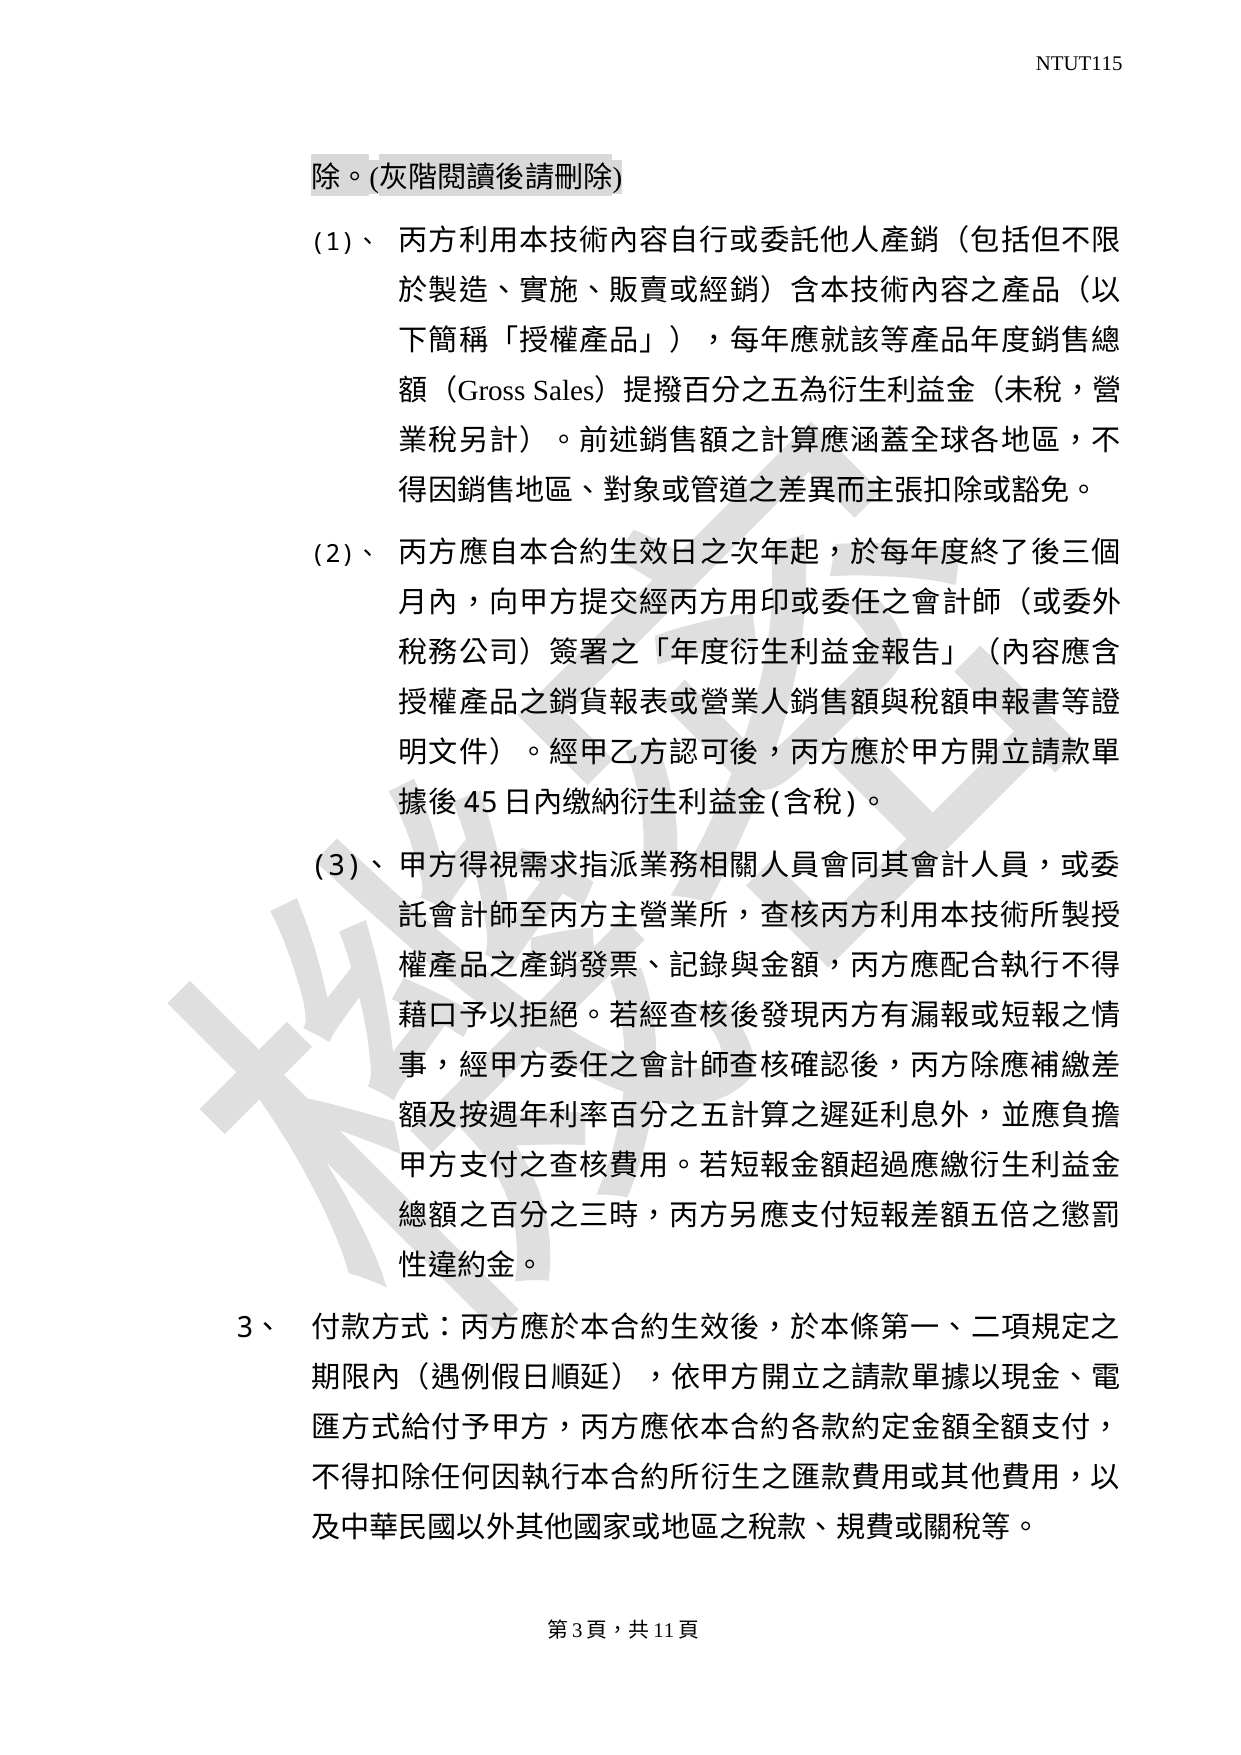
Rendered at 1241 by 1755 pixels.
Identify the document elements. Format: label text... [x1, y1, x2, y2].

list 丙方應自本合約生效日之次年起，於每年度終了後三個月內，向甲方提交經丙方用印或委任之會計師（或委外稅務公司）簽署之「年度衍生利益金報告」（內容應含授權產品之銷貨報表或營業人銷售額與稅額申報書等證明文件）。經甲乙方認可後，丙方應於甲方開立請款單據後45日內缴納衍生利益金(含稅)。 [310, 523, 708, 823]
list 除。(灰階閱讀後請刪除) [236, 148, 1122, 198]
list 甲方得視需求指派業務相關人員會同其會計人員，或委託會計師至丙方主營業所，查核丙方利用本技術所製授權產品之產銷發票、記錄與金額，丙方應配合執行不得藉口予以拒絕。若經查核後發現丙方有漏報或短報之情事，經甲方委任之會計師查核確認後，丙方除應補繳差額及按週年利率百分之五計算之遲延利息外，並應負擔甲方支付之查核費用。若短報金額超過應繳衍生利益金總額之百分之三時，丙方另應支付短報差額五倍之懲罰性違約金。 [310, 835, 1122, 1285]
list 丙方應自本合約生效日之次年起，於每年度終了後三個月內，向甲方提交經丙方用印或委任之會計師（或委外稅務公司）簽署之「年度衍生利益金報告」（內容應含授權產品之銷貨報表或營業人銷售額與稅額申報書等證明文件）。經甲乙方認可後，丙方應於甲方開立請款單據後45日內缴納衍生利益金(含稅)。 [749, 745, 889, 823]
list 付款方式：丙方應於本合約生效後，於本條第一、二項規定之期限內（遇例假日順延），依甲方開立之請款單據以現金、電匯方式給付予甲方，丙方應依本合約各款約定金額全額支付，不得扣除任何因執行本合約所衍生之匯款費用或其他費用，以及中華民國以外其他國家或地區之稅款、規費或關稅等。 [236, 1298, 1122, 1548]
list 丙方應自本合約生效日之次年起，於每年度終了後三個月內，向甲方提交經丙方用印或委任之會計師（或委外稅務公司）簽署之「年度衍生利益金報告」（內容應含授權產品之銷貨報表或營業人銷售額與稅額申報書等證明文件）。經甲乙方認可後，丙方應於甲方開立請款單據後45日內缴納衍生利益金(含稅)。 [568, 523, 1122, 823]
list 丙方利用本技術內容自行或委託他人產銷（包括但不限於製造、實施、販賣或經銷）含本技術內容之產品（以下簡稱「授權產品」），每年應就該等產品年度銷售總額（Gross Sales）提撥百分之五為衍生利益金（未稅，營業稅另計）。前述銷售額之計算應涵蓋全球各地區，不得因銷售地區、對象或管道之差異而主張扣除或豁免。 [310, 210, 1122, 510]
